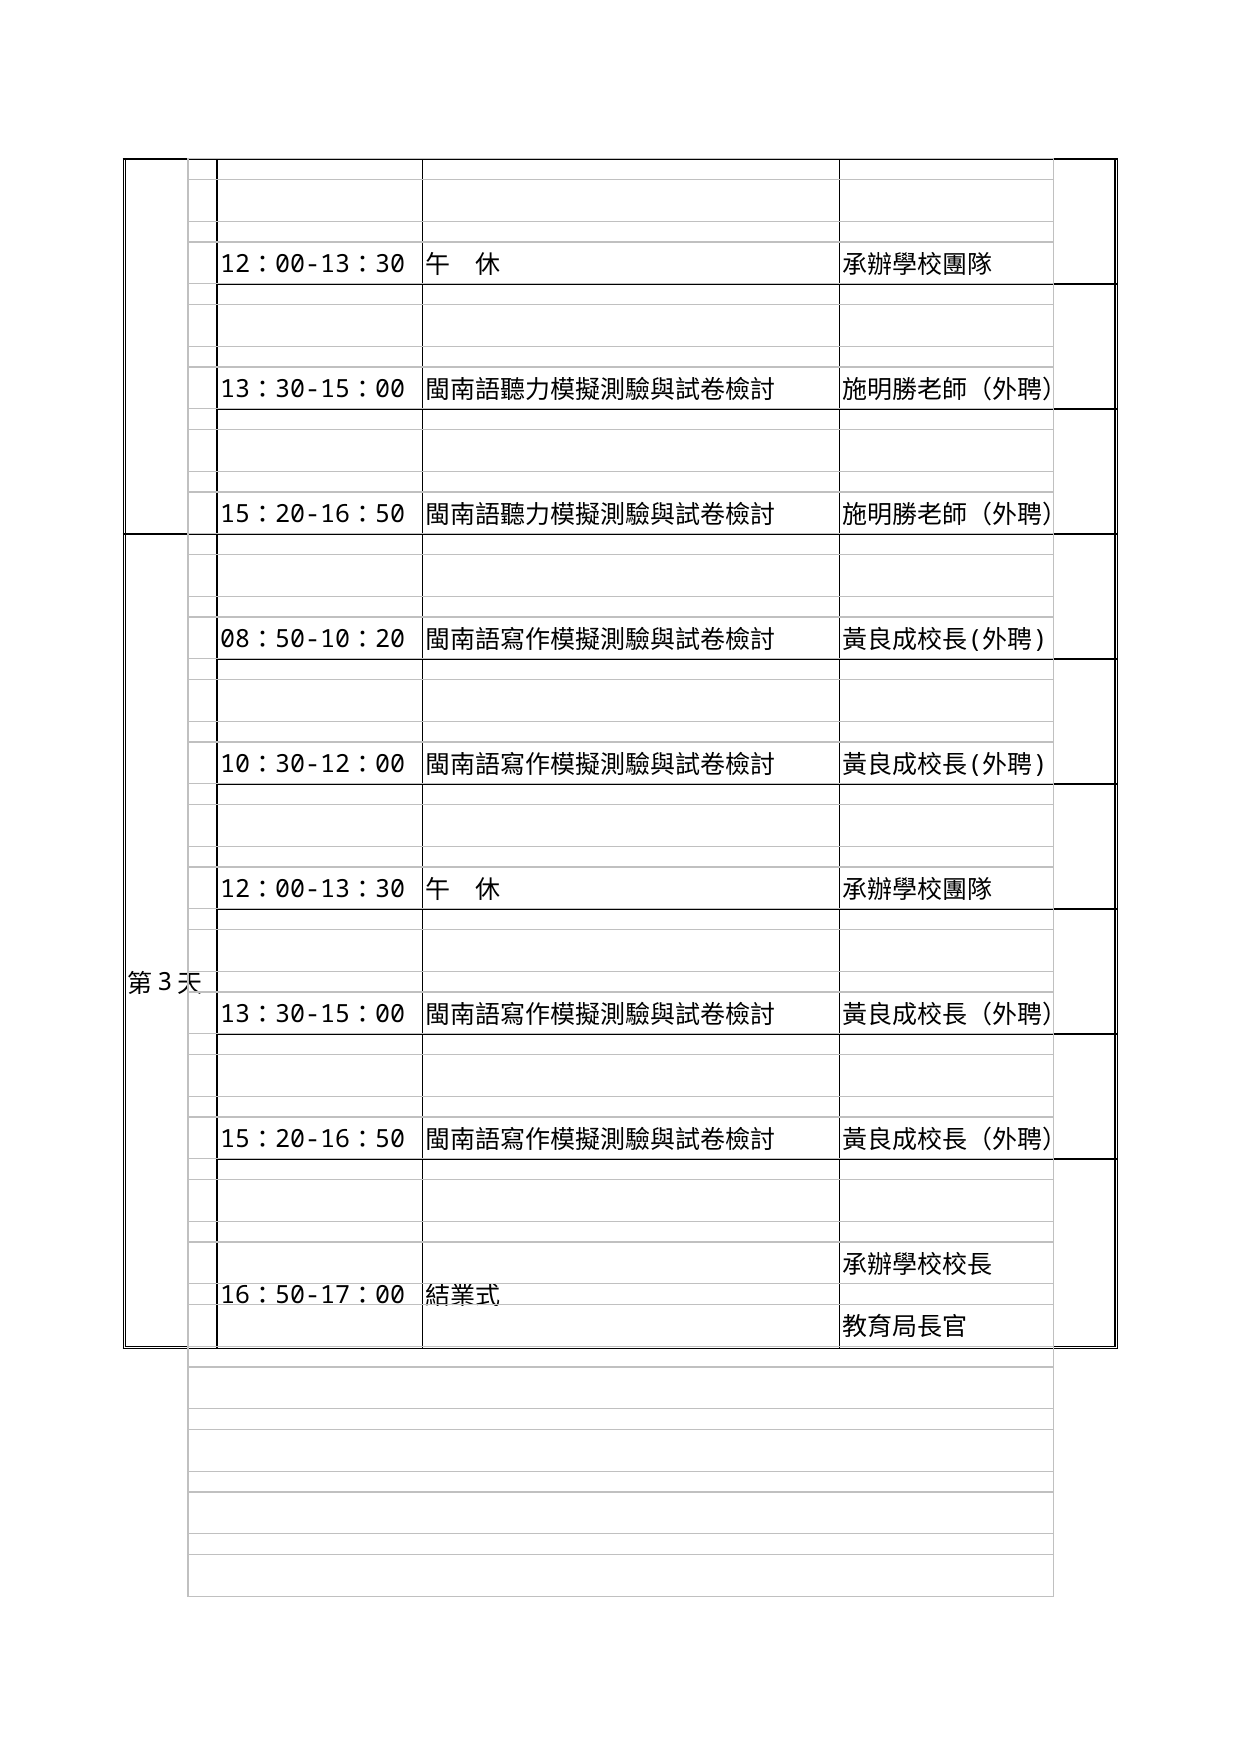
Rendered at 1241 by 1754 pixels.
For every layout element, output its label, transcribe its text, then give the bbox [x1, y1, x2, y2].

table_cell 黃良成校長（外聘） [840, 1055, 1053, 1096]
table_cell 第3天 [189, 1034, 216, 1054]
table_cell 第2天 [189, 409, 216, 429]
table_cell 施明勝老師（外聘） [840, 368, 1053, 408]
table_cell 第2天 [189, 368, 216, 408]
table_cell 結業式 [423, 1284, 462, 1304]
table_cell [840, 785, 1053, 804]
table_cell 第3天 [189, 909, 216, 929]
table_cell 第2天 [189, 243, 216, 283]
table_cell [423, 910, 839, 929]
table_cell 第2天 [189, 222, 216, 241]
table_cell [423, 472, 839, 491]
table_cell 黃良成校長（外聘） [840, 910, 1053, 929]
table_cell 閩南語寫作模擬測驗與試卷檢討 [423, 1118, 839, 1158]
table_cell 施明勝老師（外聘） [840, 305, 1053, 346]
table_cell [423, 285, 839, 304]
table_cell [423, 972, 839, 991]
table_cell 第3天 [189, 743, 216, 783]
table_cell [218, 555, 422, 596]
table_cell 閩南語寫作模擬測驗與試卷檢討 [423, 743, 839, 783]
table_cell 16：50-17：00 [218, 1305, 422, 1346]
table_cell [218, 972, 422, 991]
table_cell 第3天 [189, 805, 216, 846]
table_cell 13：30-15：00 [218, 368, 422, 408]
table_cell [840, 1160, 1053, 1179]
table_cell 結業式 [423, 1160, 839, 1179]
table_cell [423, 722, 839, 741]
table_cell [423, 680, 839, 721]
table_cell [423, 660, 839, 679]
table_cell [218, 347, 422, 366]
table_cell 15：20-16：50 [218, 1118, 422, 1158]
table_cell 第2天 [189, 180, 216, 221]
table_cell 施明勝老師（外聘） [1054, 410, 1114, 533]
table_cell [423, 430, 839, 471]
table_cell 第3天 [189, 1118, 216, 1158]
table_cell [840, 535, 1053, 554]
table_cell 第3天 [189, 659, 216, 679]
table_cell 結業式 [463, 1284, 493, 1304]
table_cell 第3天 [189, 1159, 216, 1179]
table_cell [218, 535, 422, 554]
table_cell [423, 410, 839, 429]
table_cell [840, 1180, 1053, 1221]
table_cell 黃良成校長（外聘） [840, 1097, 1053, 1116]
table_cell [1054, 785, 1114, 908]
table_cell 第2天 [189, 493, 216, 533]
table_cell 閩南語寫作模擬測驗與試卷檢討 [423, 618, 839, 658]
table_cell 第3天 [189, 555, 216, 596]
table_cell 16：50-17：00 [218, 1180, 422, 1221]
table_cell 第3天 [189, 535, 216, 554]
table_cell 第3天 [189, 597, 216, 616]
table_cell [1054, 160, 1114, 283]
table_cell [840, 597, 1053, 616]
table_cell [423, 805, 839, 846]
table_cell 施明勝老師（外聘） [840, 493, 1053, 533]
table_cell [218, 160, 422, 179]
table_cell [840, 1284, 1053, 1304]
table_cell [840, 660, 1053, 679]
table_cell 第3天 [126, 535, 187, 1346]
table_cell [423, 930, 839, 971]
table_cell 10：30-12：00 [218, 743, 422, 783]
table_cell [1054, 535, 1114, 658]
table_cell 承辦學校校長 [840, 1243, 1053, 1283]
table_cell [218, 285, 422, 304]
table_cell [218, 680, 422, 721]
table_cell [423, 1035, 839, 1054]
table_cell 教育局長官 [840, 1305, 1053, 1346]
table_cell 16：50-17：00 [218, 1243, 422, 1283]
table_cell 15：20-16：50 [218, 493, 422, 533]
table_cell [840, 1222, 1053, 1241]
table_cell 黃良成校長（外聘） [840, 993, 1053, 1033]
table_cell [218, 472, 422, 491]
table_cell [218, 722, 422, 741]
table_cell 第3天 [189, 1305, 216, 1346]
table_cell [218, 930, 422, 971]
table_cell [840, 222, 1053, 241]
table_cell 黃良成校長(外聘) [840, 743, 1053, 783]
table_cell 第2天 [126, 160, 187, 533]
table_cell [423, 347, 839, 366]
table_cell 第2天 [189, 305, 216, 346]
table_cell [423, 160, 839, 179]
table_cell 閩南語聽力模擬測驗與試卷檢討 [423, 368, 839, 408]
table_cell [218, 805, 422, 846]
table_cell 第3天 [189, 618, 216, 658]
table_cell [218, 180, 422, 221]
table_cell 第2天 [189, 160, 216, 179]
table_cell 黃良成校長（外聘） [1054, 1035, 1114, 1158]
table_cell [423, 305, 839, 346]
table_cell [423, 597, 839, 616]
table_cell 第3天 [189, 1222, 216, 1241]
table_cell 08：50-10：20 [218, 618, 422, 658]
table_cell 第3天 [189, 972, 216, 991]
table_cell [423, 555, 839, 596]
table_cell [423, 180, 839, 221]
table_cell 施明勝老師（外聘） [840, 410, 1053, 429]
table_cell 午 休 [423, 243, 839, 283]
table_cell 第3天 [189, 847, 216, 866]
table_cell [840, 805, 1053, 846]
table_cell 結業式 [423, 1180, 839, 1221]
table_cell 施明勝老師（外聘） [840, 472, 1053, 491]
table_cell [218, 430, 422, 471]
table_cell 午 休 [423, 868, 839, 908]
table_cell 第3天 [189, 1055, 216, 1096]
table_cell [840, 160, 1053, 179]
table_cell [218, 222, 422, 241]
table_cell [218, 305, 422, 346]
table_cell 第3天 [189, 1243, 216, 1283]
table_cell [218, 660, 422, 679]
table_cell 閩南語寫作模擬測驗與試卷檢討 [423, 993, 839, 1033]
table_cell 結業式 [423, 1222, 839, 1241]
table_cell 第2天 [189, 472, 216, 491]
table_cell 施明勝老師（外聘） [840, 347, 1053, 366]
table_cell 第2天 [189, 430, 216, 471]
table_cell [840, 847, 1053, 866]
table_cell [218, 1097, 422, 1116]
table_cell 結業式 [423, 1305, 839, 1346]
table_cell 16：50-17：00 [218, 1222, 422, 1241]
table_cell [423, 847, 839, 866]
table_cell [423, 1097, 839, 1116]
table_cell [218, 597, 422, 616]
table_cell 第3天 [189, 993, 216, 1033]
table_cell 第2天 [189, 284, 216, 304]
table_cell 12：00-13：30 [218, 868, 422, 908]
table_cell [423, 222, 839, 241]
table_cell 閩南語聽力模擬測驗與試卷檢討 [423, 493, 839, 533]
table_cell [218, 1055, 422, 1096]
table_cell 第3天 [189, 722, 216, 741]
table_cell 施明勝老師（外聘） [840, 285, 1053, 304]
table_cell [423, 785, 839, 804]
table_cell 黃良成校長(外聘) [840, 618, 1053, 658]
table_cell [840, 722, 1053, 741]
table_cell 第3天 [189, 930, 216, 971]
table_cell 結業式 [423, 1243, 839, 1283]
table_cell 黃良成校長（外聘） [840, 1118, 1053, 1158]
table_cell [218, 847, 422, 866]
table_cell 施明勝老師（外聘） [840, 430, 1053, 471]
table_cell 第3天 [189, 868, 216, 908]
table_cell [423, 1055, 839, 1096]
table_cell 黃良成校長（外聘） [840, 1035, 1053, 1054]
table_cell 第3天 [189, 680, 216, 721]
table_cell 結業式 [491, 1284, 839, 1304]
table_cell 第3天 [189, 1284, 216, 1304]
table_cell [1054, 660, 1114, 783]
table_cell [840, 680, 1053, 721]
table_cell 黃良成校長（外聘） [840, 972, 1053, 991]
table_cell 黃良成校長（外聘） [1054, 910, 1114, 1033]
table_cell [423, 535, 839, 554]
table_cell 16：50-17：00 [218, 1284, 422, 1304]
table_cell [218, 410, 422, 429]
table_cell 承辦學校團隊 [840, 868, 1053, 908]
table_cell 承辦學校團隊 [840, 243, 1053, 283]
table_cell [840, 180, 1053, 221]
table_cell [840, 555, 1053, 596]
table_cell 第2天 [189, 347, 216, 366]
table_cell 施明勝老師（外聘） [1054, 285, 1114, 408]
table_cell 13：30-15：00 [218, 993, 422, 1033]
table_cell 12：00-13：30 [218, 243, 422, 283]
table_cell 16：50-17：00 [218, 1160, 422, 1179]
table_cell 第3天 [189, 1180, 216, 1221]
table_cell 第3天 [189, 1097, 216, 1116]
table_cell [218, 785, 422, 804]
table_cell [218, 910, 422, 929]
table_cell [1054, 1160, 1114, 1346]
table_cell 第3天 [189, 784, 216, 804]
table_cell 黃良成校長（外聘） [840, 930, 1053, 971]
table_cell [218, 1035, 422, 1054]
